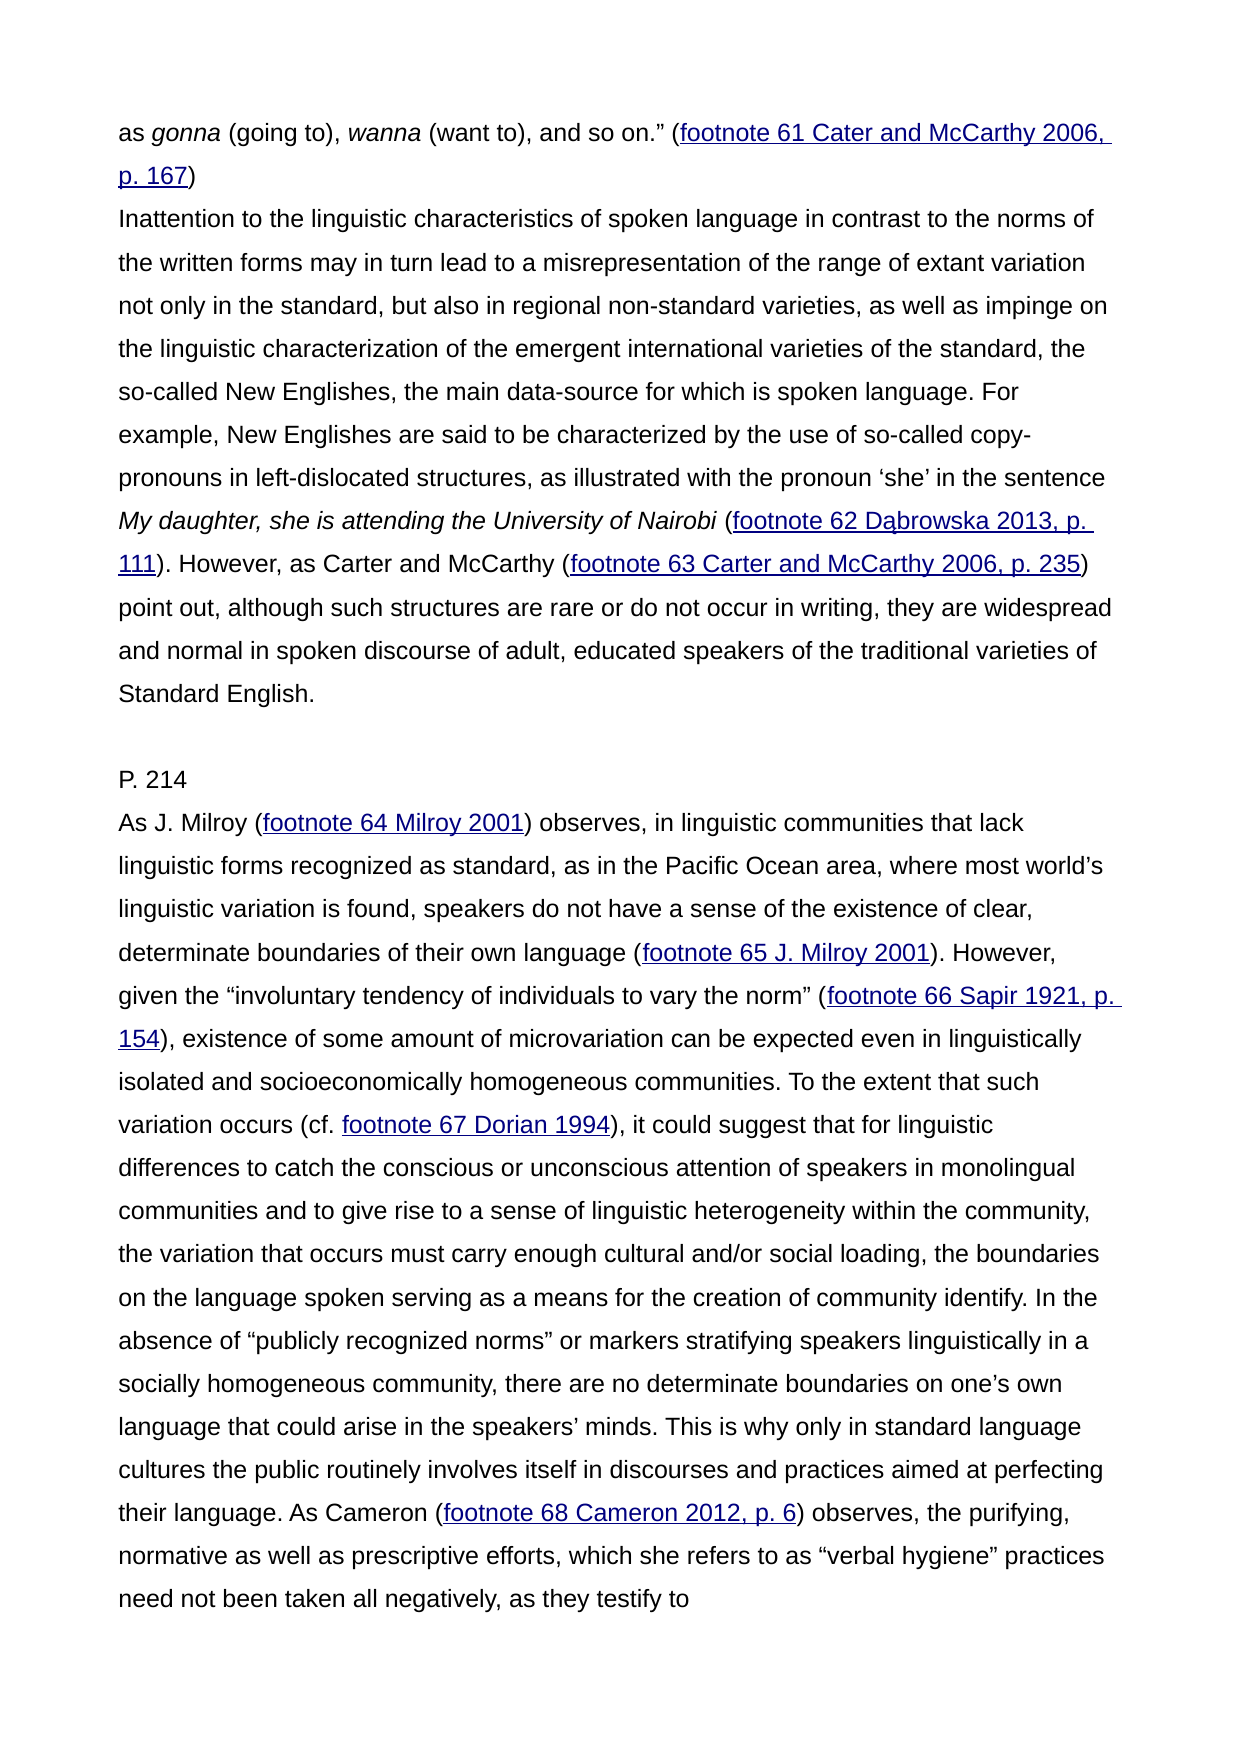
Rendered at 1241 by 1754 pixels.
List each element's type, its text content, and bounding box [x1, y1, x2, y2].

text P. 214 [118, 765, 1122, 794]
text As J. Milroy (footnote 64 Milroy 2001) observes, in linguistic communities that lack linguistic forms recognized as standard, as in the Pacific Ocean area, where most world’s linguistic variation is found, speakers do not have a sense of the existence of clear, determinate boundaries of their own language (footnote 65 J. Milroy 2001). However, given the “involuntary tendency of individuals to vary the norm” (footnote 66 Sapir 1921, p. 154), existence of some amount of microvariation can be expected even in linguistically isolated and socioeconomically homogeneous communities. To the extent that such variation occurs (cf. footnote 67 Dorian 1994), it could suggest that for linguistic differences to catch the conscious or unconscious attention of speakers in monolingual communities and to give rise to a sense of linguistic heterogeneity within the community, the variation that occurs must carry enough cultural and/or social loading, the boundaries on the language spoken serving as a means for the creation of community identify. In the absence of “publicly recognized norms” or markers stratifying speakers linguistically in a socially homogeneous community, there are no determinate boundaries on one’s own language that could arise in the speakers’ minds. This is why only in standard language cultures the public routinely involves itself in discourses and practices aimed at perfecting their language. As Cameron (footnote 68 Cameron 2012, p. 6) observes, the purifying, normative as well as prescriptive efforts, which she refers to as “verbal hygiene” practices need not been taken all negatively, as they testify to [118, 808, 1122, 1613]
text Inattention to the linguistic characteristics of spoken language in contrast to the norms of the written forms may in turn lead to a misrepresentation of the range of extant variation not only in the standard, but also in regional non-standard varieties, as well as impinge on the linguistic characterization of the emergent international varieties of the standard, the so-called New Englishes, the main data-source for which is spoken language. For example, New Englishes are said to be characterized by the use of so-called copy-pronouns in left-dislocated structures, as illustrated with the pronoun ‘she’ in the sentence My daughter, she is attending the University of Nairobi (footnote 62 Dąbrowska 2013, p. 111). However, as Carter and McCarthy (footnote 63 Carter and McCarthy 2006, p. 235) point out, although such structures are rare or do not occur in writing, they are widespread and normal in spoken discourse of adult, educated speakers of the traditional varieties of Standard English. [118, 204, 1122, 707]
text as gonna (going to), wanna (want to), and so on.” (footnote 61 Cater and McCarthy 2006, p. 167) [118, 118, 1122, 190]
